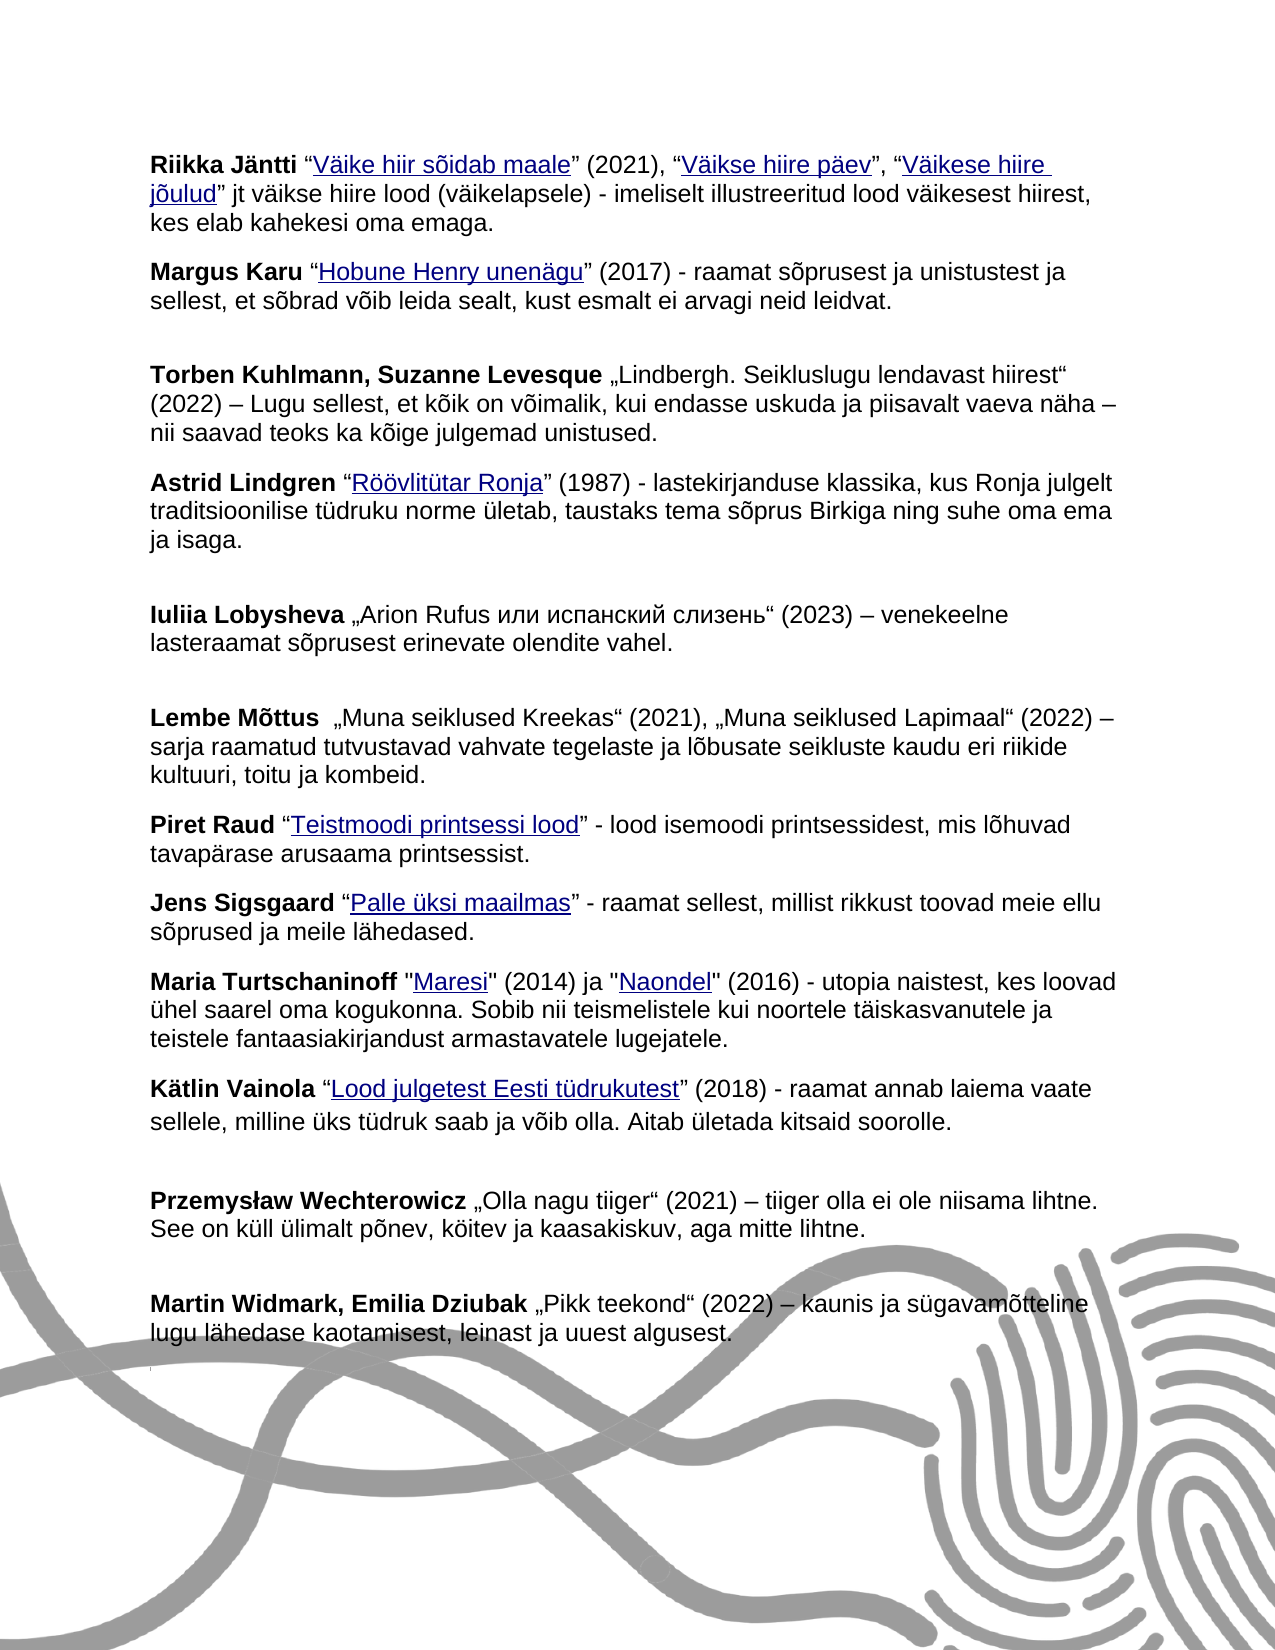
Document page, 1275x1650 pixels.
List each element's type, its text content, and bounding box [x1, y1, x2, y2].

text Lembe Mõttus „Muna seiklused Kreekas“ (2021), „Muna seiklused Lapimaal“ (2022) – sarja raamatud tutvustavad vahvate tegelaste ja lõbusate seikluste kaudu eri riikide kultuuri, toitu ja kombeid. [150, 703, 1125, 789]
text Riikka Jäntti “Väike hiir sõidab maale” (2021), “Väikse hiire päev”, “Väikese hiire jõulud” jt väikse hiire lood (väikelapsele) - imeliselt illustreeritud lood väikesest hiirest, kes elab kahekesi oma emaga. [150, 150, 1125, 236]
text Astrid Lindgren “Röövlitütar Ronja” (1987) - lastekirjanduse klassika, kus Ronja julgelt traditsioonilise tüdruku norme ületab, taustaks tema sõprus Birkiga ning suhe oma ema ja isaga. [150, 467, 1125, 554]
text Margus Karu “Hobune Henry unenägu” (2017) - raamat sõprusest ja unistustest ja sellest, et sõbrad võib leida sealt, kust esmalt ei arvagi neid leidvat. [150, 257, 1125, 314]
text Kätlin Vainola “Lood julgetest Eesti tüdrukutest” (2018) - raamat annab laiema vaate sellele, milline üks tüdruk saab ja võib olla. Aitab ületada kitsaid soorolle. [150, 1074, 1125, 1136]
text Przemysław Wechterowicz „Olla nagu tiiger“ (2021) – tiiger olla ei ole niisama lihtne. See on küll ülimalt põnev, köitev ja kaasakiskuv, aga mitte lihtne. [150, 1186, 1125, 1243]
text Martin Widmark, Emilia Dziubak „Pikk teekond“ (2022) – kaunis ja sügavamõtteline lugu lähedase kaotamisest, leinast ja uuest algusest. [150, 1289, 776, 1346]
text Maria Turtschaninoff "Maresi" (2014) ja "Naondel" (2016) - utopia naistest, kes loovad ühel saarel oma kogukonna. Sobib nii teismelistele kui noortele täiskasvanutele ja teistele fantaasiakirjandust armastavatele lugejatele. [150, 967, 1125, 1053]
text Torben Kuhlmann, Suzanne Levesque „Lindbergh. Seikluslugu lendavast hiirest“ (2022) – Lugu sellest, et kõik on võimalik, kui endasse uskuda ja piisavalt vaeva näha – nii saavad teoks ka kõige julgemad unistused. [150, 360, 1125, 447]
text Piret Raud “Teistmoodi printsessi lood” - lood isemoodi printsessidest, mis lõhuvad tavapärase arusaama printsessist. [150, 810, 1125, 867]
text Jens Sigsgaard “Palle üksi maailmas” - raamat sellest, millist rikkust toovad meie ellu sõprused ja meile lähedased. [150, 888, 1125, 946]
text Martin Widmark, Emilia Dziubak „Pikk teekond“ (2022) – kaunis ja sügavamõtteline lugu lähedase kaotamisest, leinast ja uuest algusest. [760, 1289, 1044, 1346]
text Iuliia Lobysheva „Arion Rufus или испанский слизень“ (2023) – venekeelne lasteraamat sõprusest erinevate olendite vahel. [150, 599, 1125, 657]
